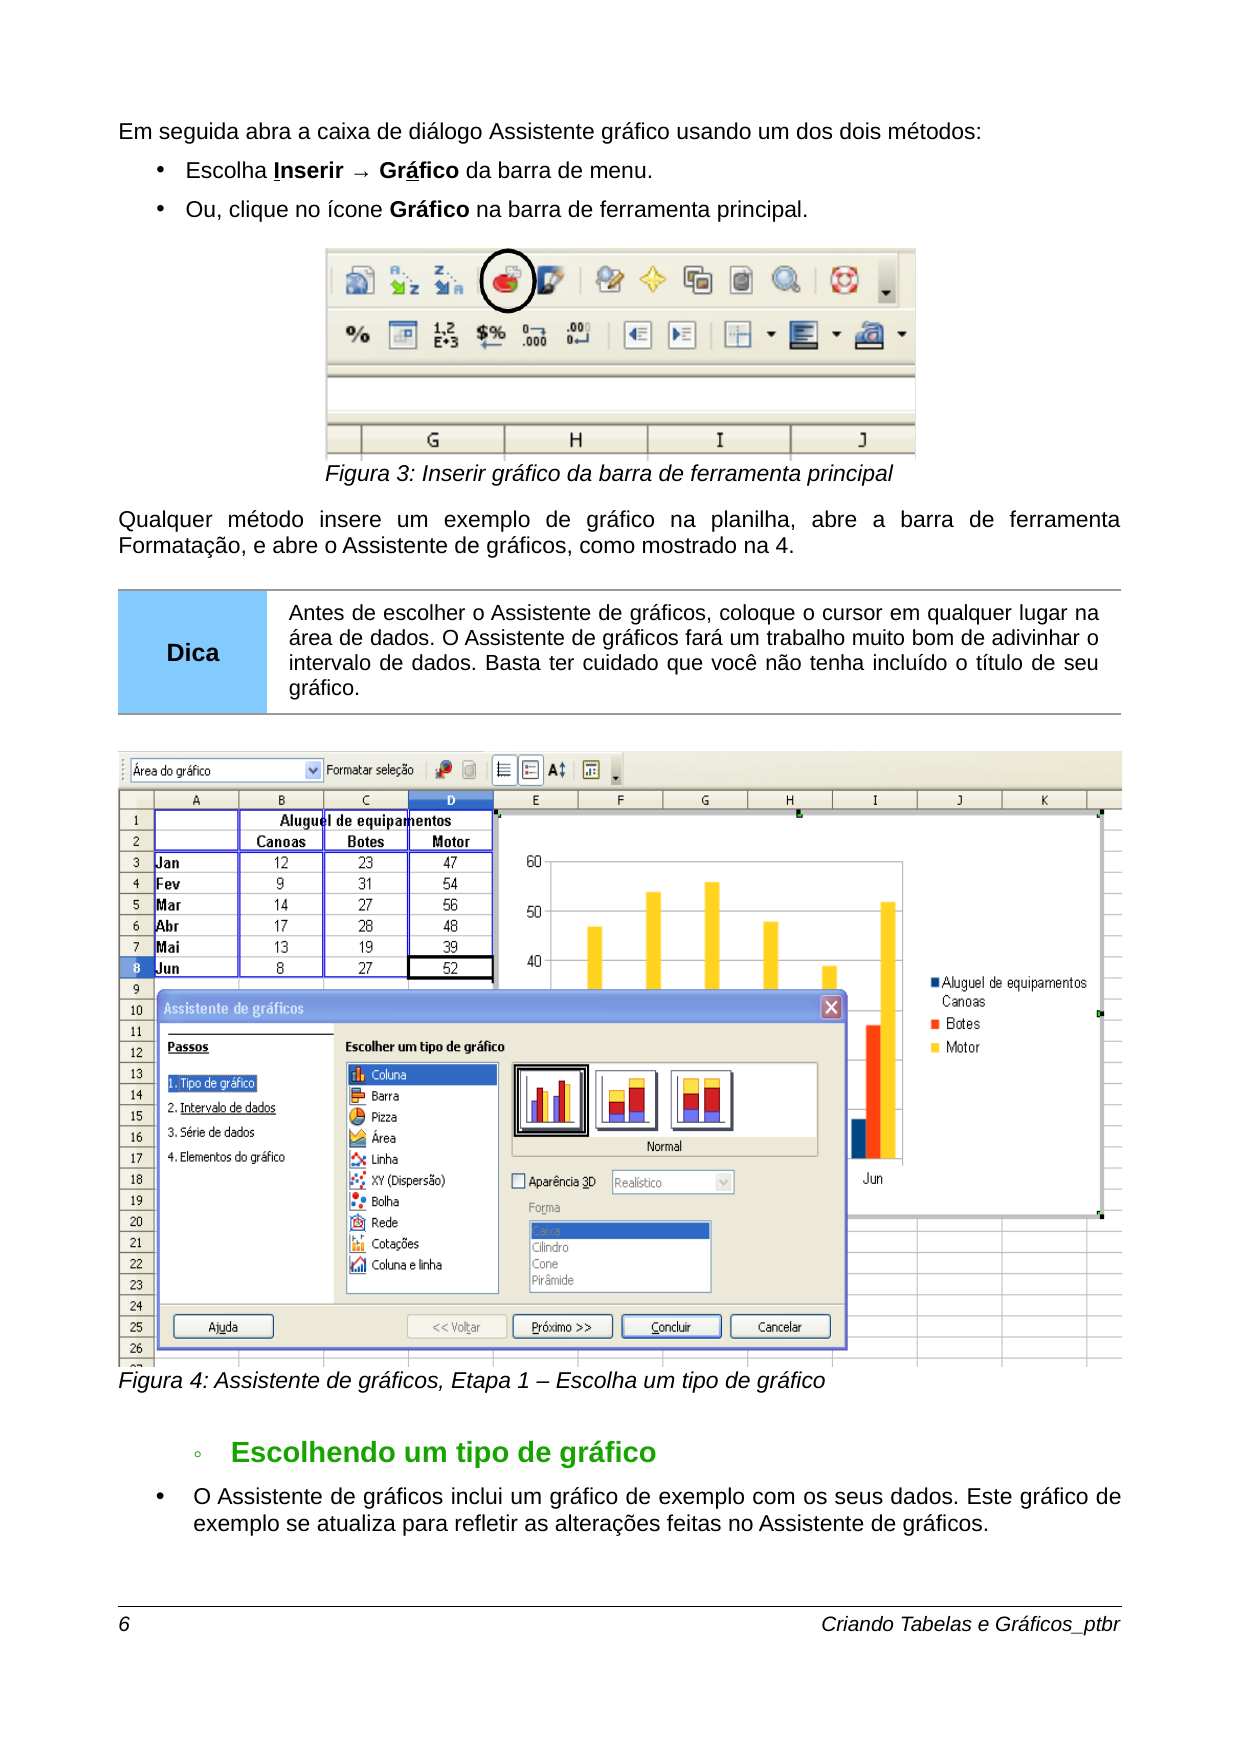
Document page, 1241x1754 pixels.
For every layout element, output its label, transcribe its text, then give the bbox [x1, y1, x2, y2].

text Em seguida abra a caixa de diálogo Assistente gráfico usando um dos dois métodos: [118, 118, 1122, 144]
text Qualquer método insere um exemplo de gráfico na planilha, abre a barra de ferramenta Formatação, e abre o Assistente de gráficos, como mostrado na Figura 4. [118, 506, 1122, 558]
subtitle Escolhendo um tipo de gráfico [193, 1435, 1122, 1469]
text Figura 4: Assistente de gráficos, Etapa 1 – Escolha um tipo de gráfico [118, 1367, 1122, 1393]
list Escolha Inserir → Gráfico da barra de menu. [156, 157, 1122, 184]
table_header Antes de escolher o Assistente de gráficos, coloque o cursor em qualquer lugar na área de dados. O Assistente de gráficos fará um trabalho muito bom de adivinhar o intervalo de dados. Basta ter cuidado que você não tenha incluído o título de seu gráfico. [268, 591, 1121, 713]
picture [325, 248, 916, 461]
list O Assistente de gráficos inclui um gráfico de exemplo com os seus dados. Este gráfico de exemplo se atualiza para refletir as alterações feitas no Assistente de gráficos. [156, 1481, 1122, 1536]
picture [118, 751, 1123, 1367]
text Figura 3: Inserir gráfico da barra de ferramenta principal [325, 461, 915, 486]
table_header Dica [118, 591, 267, 713]
list Ou, clique no ícone Gráfico na barra de ferramenta principal. [156, 196, 1122, 223]
